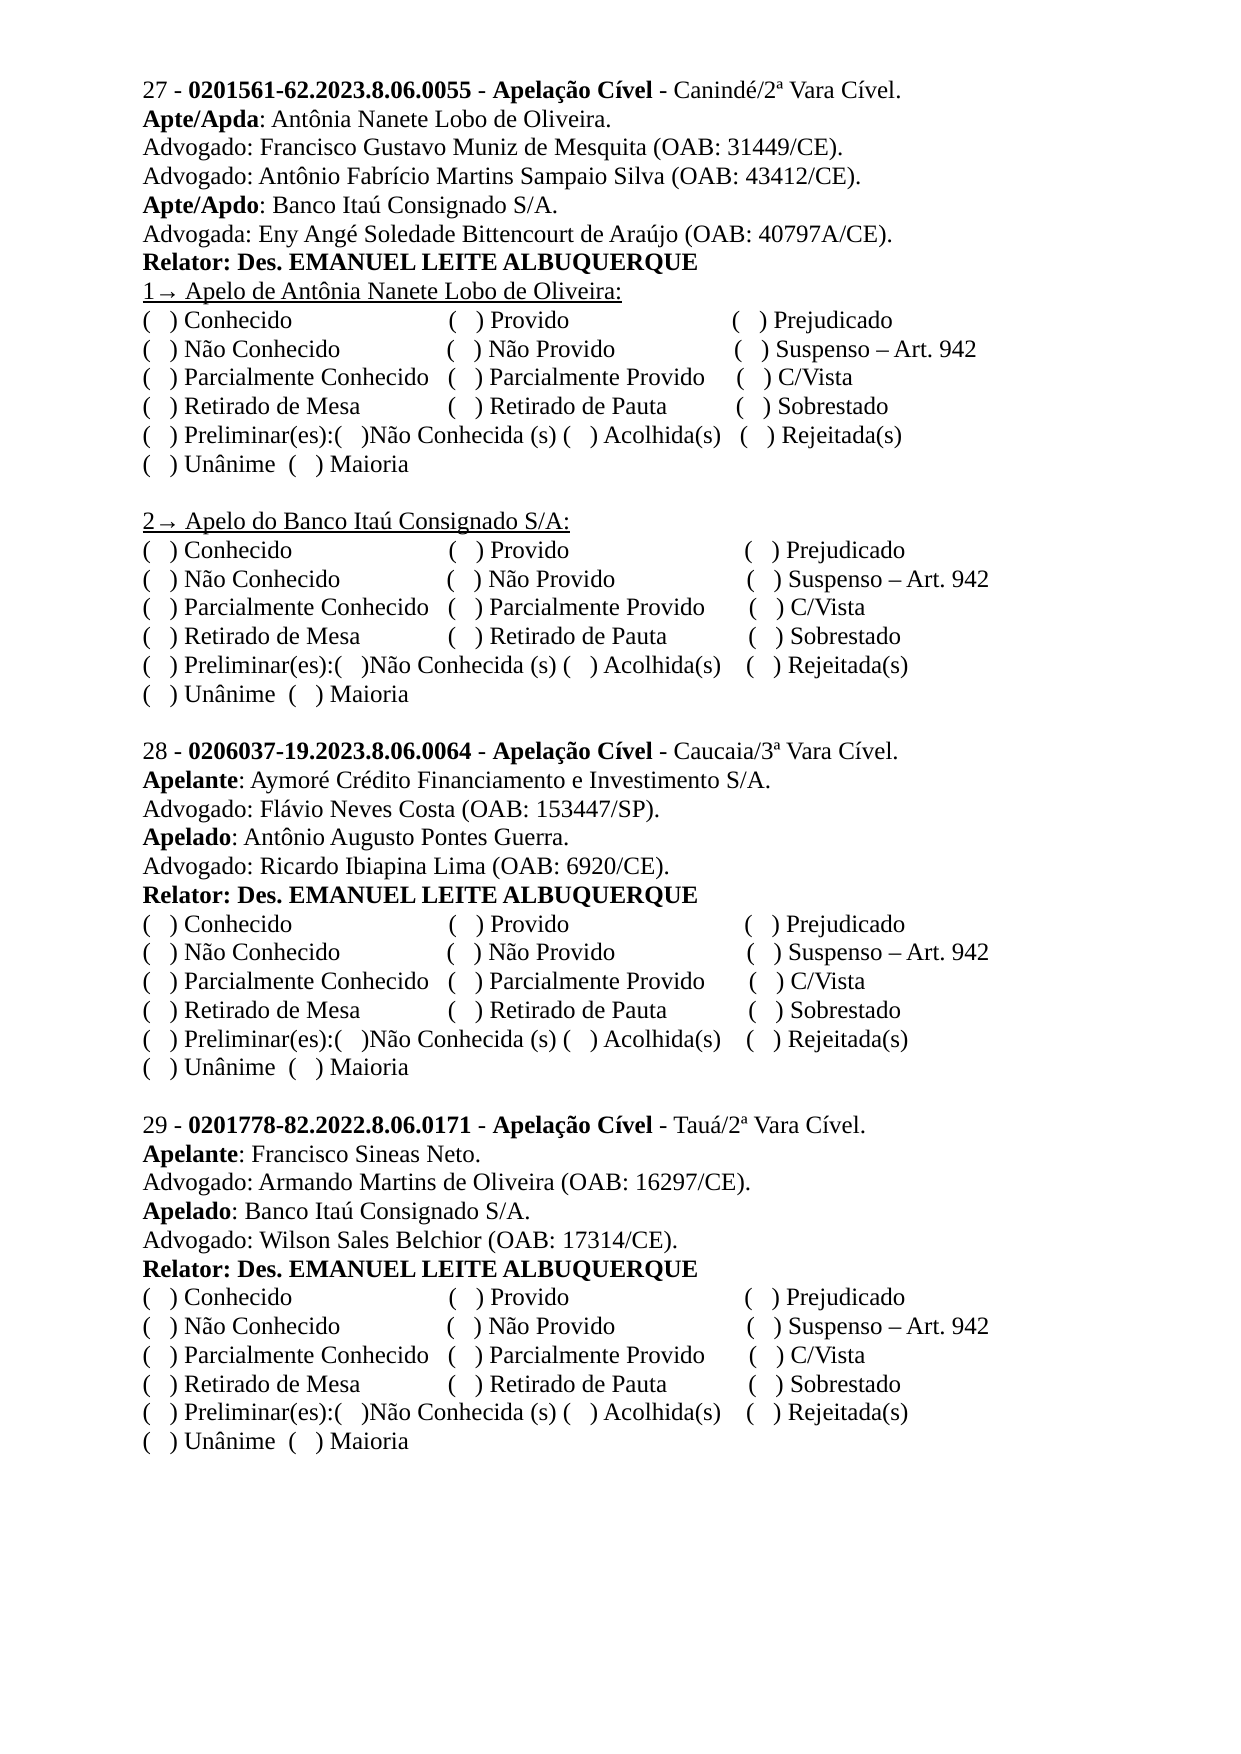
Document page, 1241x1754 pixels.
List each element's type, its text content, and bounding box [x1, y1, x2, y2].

text ( ) Unânime ( ) Maioria [142, 1052, 1158, 1081]
text ( ) Retirado de Mesa ( ) Retirado de Pauta ( ) Sobrestado [142, 621, 1158, 650]
text Apelado: Banco Itaú Consignado S/A. [142, 1196, 1141, 1225]
text ( ) Unânime ( ) Maioria [142, 1426, 1158, 1455]
text ( ) Preliminar(es):( )Não Conhecida (s) ( ) Acolhida(s) ( ) Rejeitada(s) [142, 1024, 1158, 1052]
text ( ) Não Conhecido ( ) Não Provido ( ) Suspenso – Art. 942 [142, 564, 1158, 592]
text Relator: Des. EMANUEL LEITE ALBUQUERQUE [142, 1254, 1141, 1282]
text Apelante: Aymoré Crédito Financiamento e Investimento S/A. [142, 765, 1141, 794]
text Apte/Apda: Antônia Nanete Lobo de Oliveira. [142, 104, 1141, 132]
text Advogada: Eny Angé Soledade Bittencourt de Araújo (OAB: 40797A/CE). [142, 219, 1141, 247]
text 1→ Apelo de Antônia Nanete Lobo de Oliveira: [142, 276, 1141, 305]
text ( ) Não Conhecido ( ) Não Provido ( ) Suspenso – Art. 942 [142, 937, 1158, 966]
text Advogado: Flávio Neves Costa (OAB: 153447/SP). [142, 794, 1141, 822]
text 28 - 0206037-19.2023.8.06.0064 - Apelação Cível - Caucaia/3ª Vara Cível. [142, 736, 1141, 765]
text ( ) Não Conhecido ( ) Não Provido ( ) Suspenso – Art. 942 [142, 334, 1158, 362]
text 29 - 0201778-82.2022.8.06.0171 - Apelação Cível - Tauá/2ª Vara Cível. [142, 1110, 1141, 1139]
text Advogado: Armando Martins de Oliveira (OAB: 16297/CE). [142, 1167, 1141, 1196]
text 2→ Apelo do Banco Itaú Consignado S/A: [142, 506, 1141, 535]
text ( ) Preliminar(es):( )Não Conhecida (s) ( ) Acolhida(s) ( ) Rejeitada(s) [142, 1397, 1158, 1426]
text Advogado: Antônio Fabrício Martins Sampaio Silva (OAB: 43412/CE). [142, 161, 1141, 190]
text Advogado: Wilson Sales Belchior (OAB: 17314/CE). [142, 1225, 1141, 1254]
text Advogado: Francisco Gustavo Muniz de Mesquita (OAB: 31449/CE). [142, 132, 1141, 161]
text ( ) Conhecido ( ) Provido ( ) Prejudicado [142, 1282, 1141, 1311]
text ( ) Unânime ( ) Maioria [142, 449, 1158, 477]
text Advogado: Ricardo Ibiapina Lima (OAB: 6920/CE). [142, 851, 1141, 880]
text ( ) Retirado de Mesa ( ) Retirado de Pauta ( ) Sobrestado [142, 1369, 1158, 1397]
text Relator: Des. EMANUEL LEITE ALBUQUERQUE [142, 247, 1141, 276]
text Apte/Apdo: Banco Itaú Consignado S/A. [142, 190, 1141, 219]
text ( ) Parcialmente Conhecido ( ) Parcialmente Provido ( ) C/Vista [142, 362, 1158, 391]
text ( ) Parcialmente Conhecido ( ) Parcialmente Provido ( ) C/Vista [142, 1340, 1158, 1369]
text ( ) Conhecido ( ) Provido ( ) Prejudicado [142, 305, 1141, 334]
text Apelante: Francisco Sineas Neto. [142, 1139, 1141, 1167]
text 27 - 0201561-62.2023.8.06.0055 - Apelação Cível - Canindé/2ª Vara Cível. [142, 75, 1141, 104]
text Relator: Des. EMANUEL LEITE ALBUQUERQUE [142, 880, 1141, 909]
text ( ) Não Conhecido ( ) Não Provido ( ) Suspenso – Art. 942 [142, 1311, 1158, 1340]
text ( ) Conhecido ( ) Provido ( ) Prejudicado [142, 909, 1141, 937]
text ( ) Preliminar(es):( )Não Conhecida (s) ( ) Acolhida(s) ( ) Rejeitada(s) [142, 420, 1158, 449]
text Apelado: Antônio Augusto Pontes Guerra. [142, 822, 1141, 851]
text ( ) Retirado de Mesa ( ) Retirado de Pauta ( ) Sobrestado [142, 995, 1158, 1024]
text ( ) Conhecido ( ) Provido ( ) Prejudicado [142, 535, 1141, 564]
text ( ) Preliminar(es):( )Não Conhecida (s) ( ) Acolhida(s) ( ) Rejeitada(s) [142, 650, 1158, 679]
text ( ) Parcialmente Conhecido ( ) Parcialmente Provido ( ) C/Vista [142, 966, 1158, 995]
text ( ) Retirado de Mesa ( ) Retirado de Pauta ( ) Sobrestado [142, 391, 1158, 420]
text ( ) Unânime ( ) Maioria [142, 679, 1158, 707]
text ( ) Parcialmente Conhecido ( ) Parcialmente Provido ( ) C/Vista [142, 592, 1158, 621]
